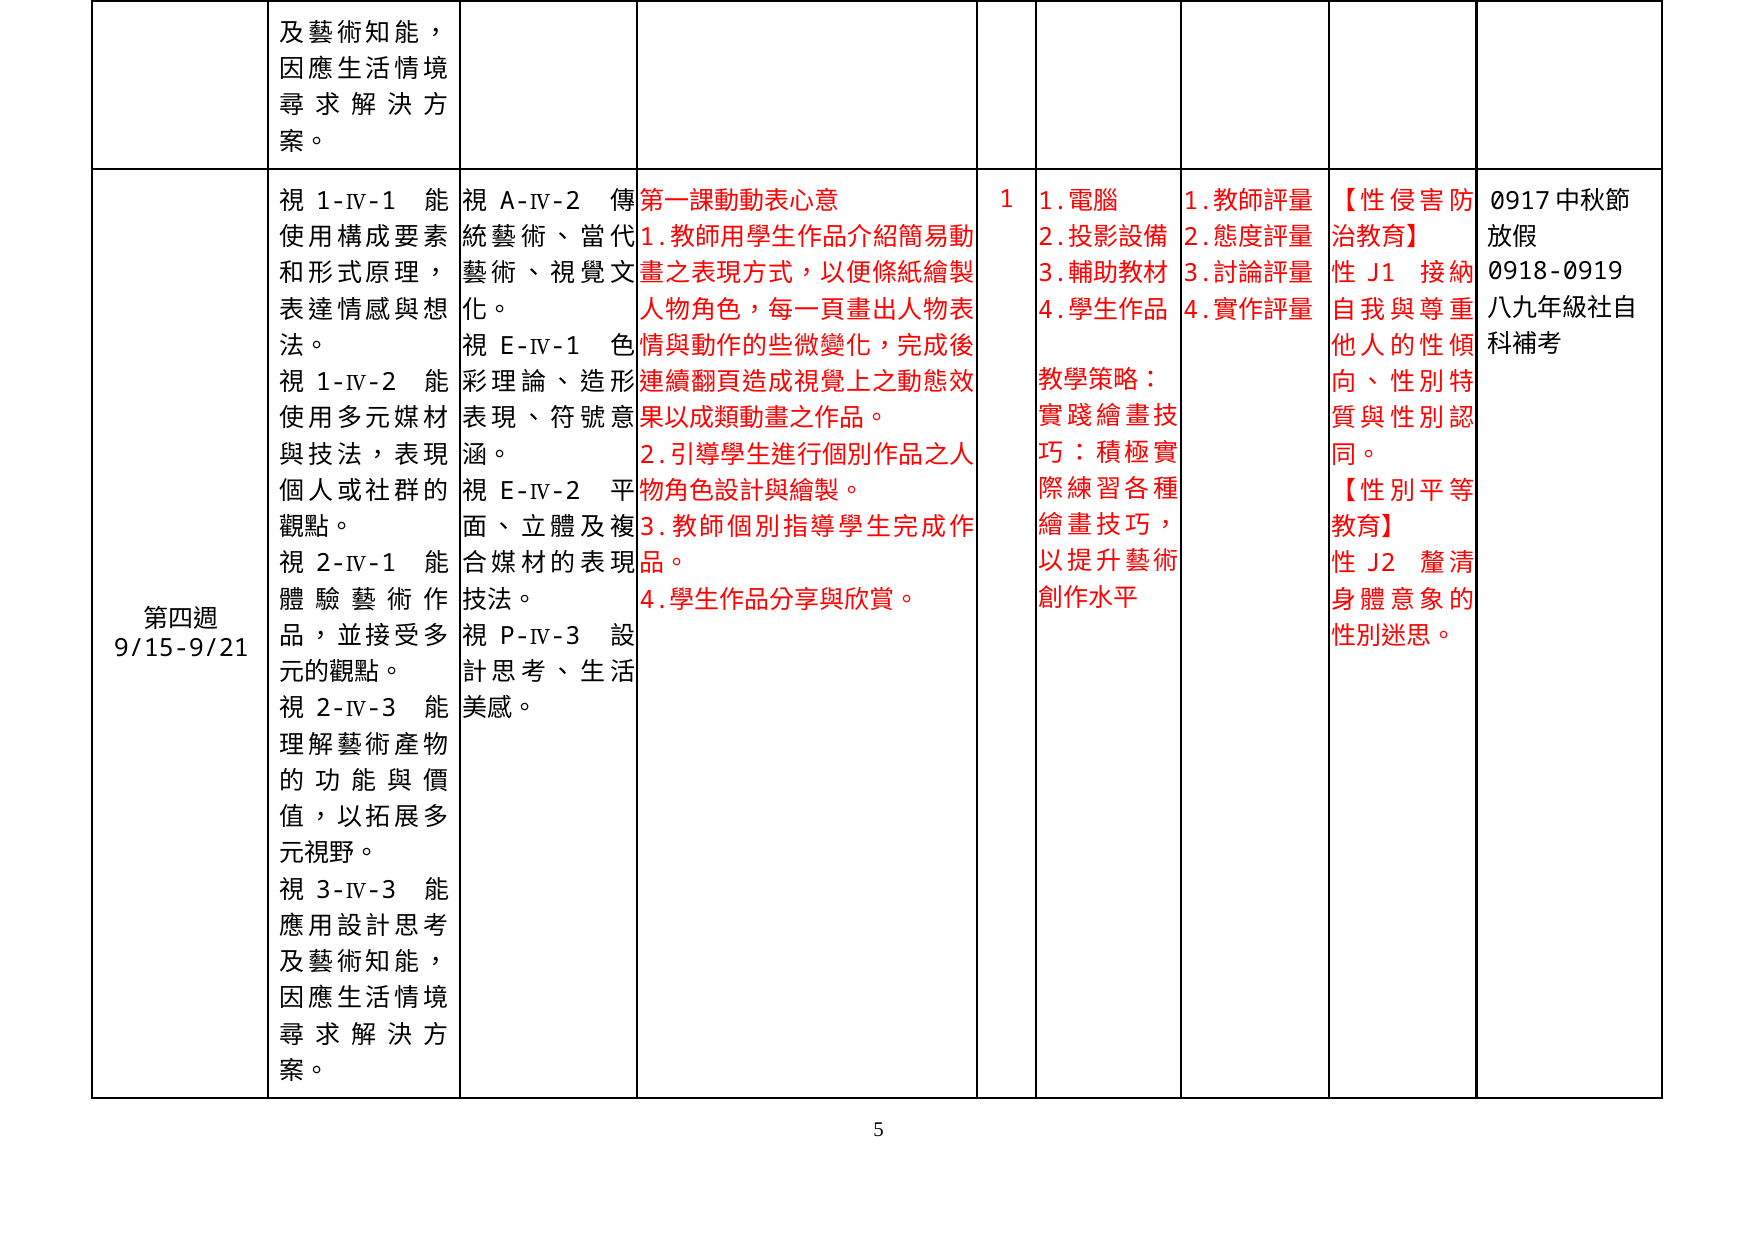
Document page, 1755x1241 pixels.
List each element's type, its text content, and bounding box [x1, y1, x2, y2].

table_cell [1330, 2, 1475, 168]
table_cell 視A-Ⅳ-2 傳統藝術、當代藝術、視覺文化。 視E-Ⅳ-1 色彩理論、造形表現、符號意涵。 視E-Ⅳ-2 平面、立體及複合媒材的表現技法。 視P-Ⅳ-3 設計思考、生活美感。 [461, 170, 636, 1097]
table_cell [1182, 2, 1328, 168]
table_cell 1 [978, 170, 1035, 1097]
table_cell [93, 2, 267, 168]
table_cell 及藝術知能，因應生活情境尋求解決方案。 [269, 2, 459, 168]
table_cell 1.電腦 2.投影設備 3.輔助教材 4.學生作品 教學策略： 實踐繪畫技巧：積極實際練習各種繪畫技巧，以提升藝術創作水平 [1037, 170, 1180, 1097]
table_cell 0917中秋節放假 0918-0919八九年級社自科補考 [1478, 170, 1661, 1097]
table_cell 第一課動動表心意 1.教師用學生作品介紹簡易動畫之表現方式，以便條紙繪製人物角色，每一頁畫出人物表情與動作的些微變化，完成後連續翻頁造成視覺上之動態效果以成類動畫之作品。 2.引導學生進行個別作品之人物角色設計與繪製。 3.教師個別指導學生完成作品。 4.學生作品分享與欣賞。 [638, 170, 976, 1097]
table_cell 視1-Ⅳ-1 能使用構成要素和形式原理，表達情感與想法。 視1-Ⅳ-2 能使用多元媒材與技法，表現個人或社群的觀點。 視2-Ⅳ-1 能體驗藝術作品，並接受多元的觀點。 視2-Ⅳ-3 能理解藝術產物的功能與價值，以拓展多元視野。 視3-Ⅳ-3 能應用設計思考及藝術知能，因應生活情境尋求解決方案。 [269, 170, 459, 1097]
table_cell [461, 2, 636, 168]
table_cell [978, 2, 1035, 168]
table_cell [638, 2, 976, 168]
table_cell 1.教師評量 2.態度評量 3.討論評量 4.實作評量 [1182, 170, 1328, 1097]
table_cell [1037, 2, 1180, 168]
table_cell 【性侵害防治教育】 性J1 接納自我與尊重他人的性傾向、性別特質與性別認同。 【性別平等教育】 性J2 釐清身體意象的性別迷思。 [1330, 170, 1475, 1097]
table_cell [1478, 2, 1661, 168]
table_cell 第四週 9/15-9/21 [93, 170, 267, 1097]
